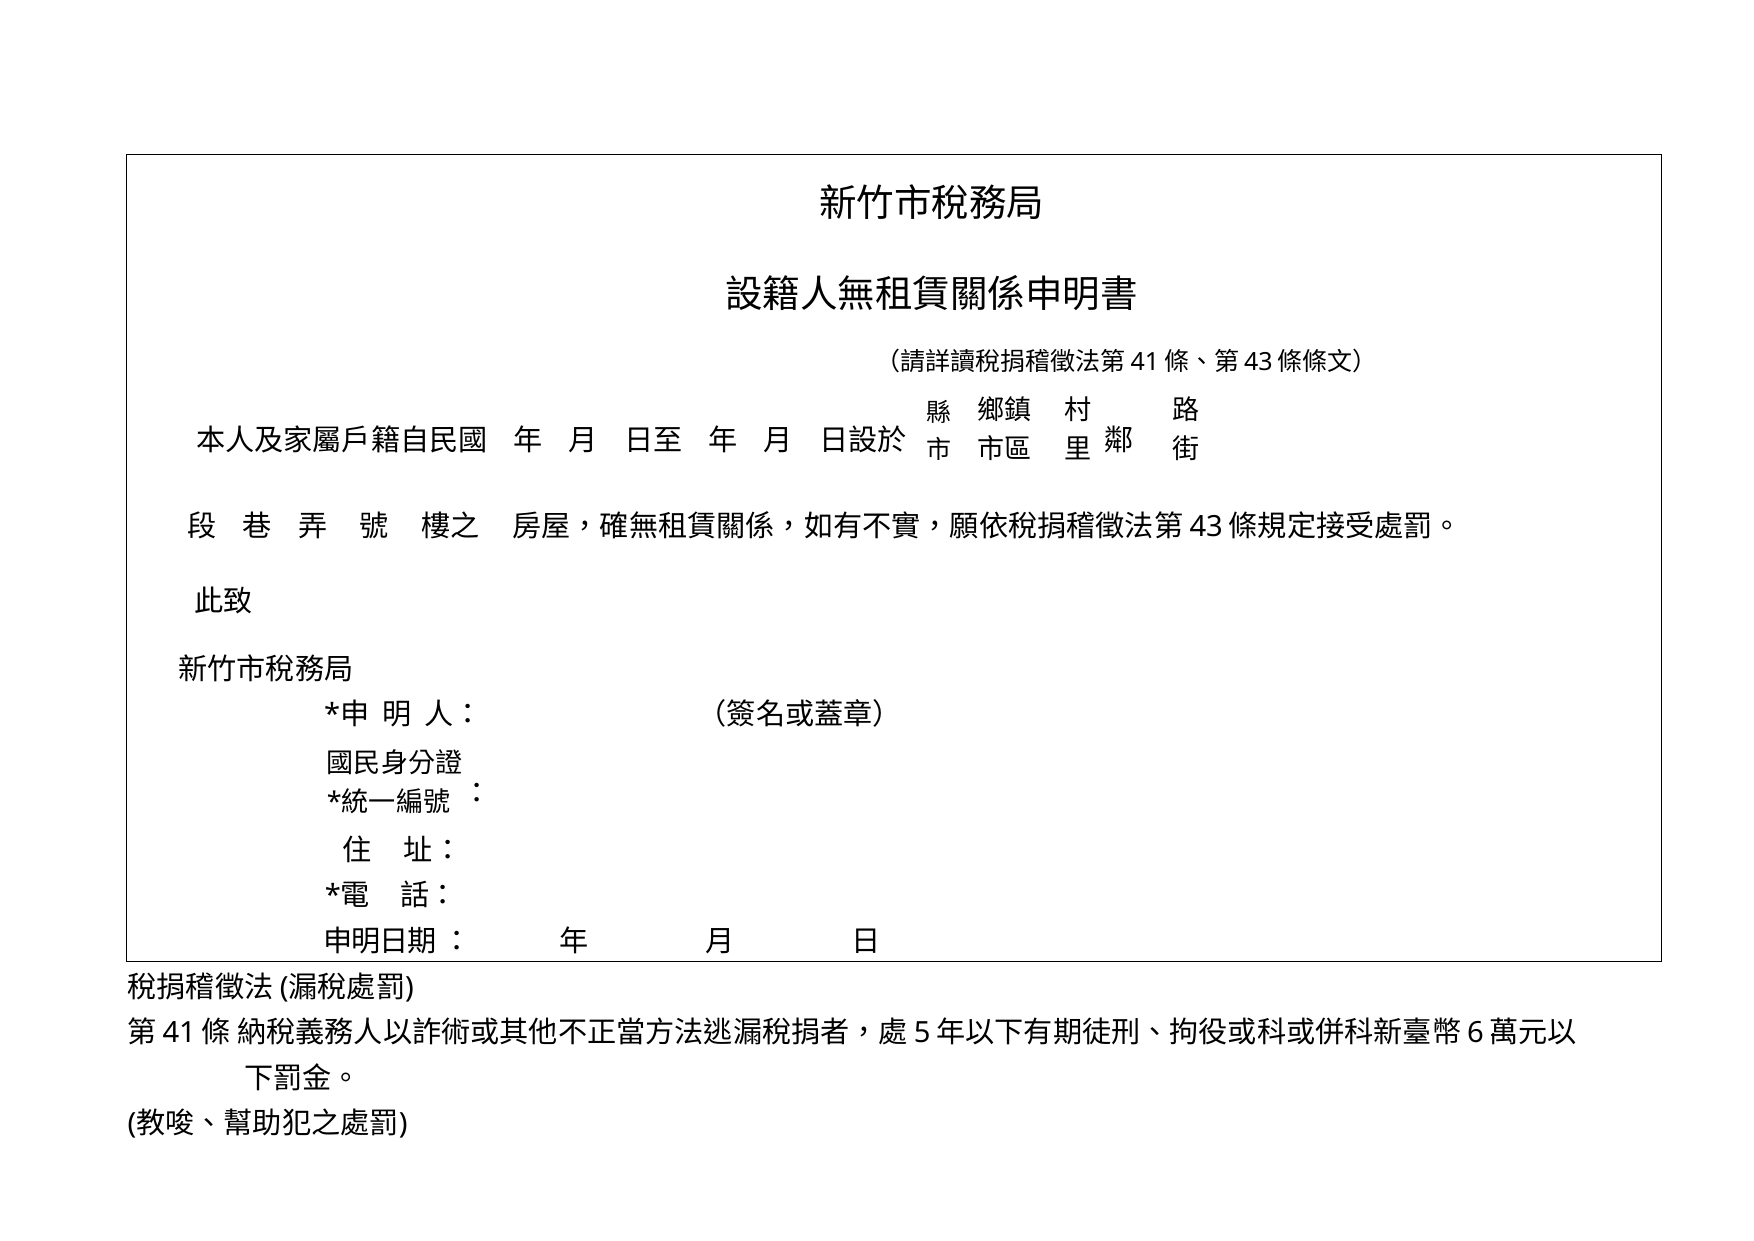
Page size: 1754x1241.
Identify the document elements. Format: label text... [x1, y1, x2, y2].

text 第41條 納稅義務人以詐術或其他不正當方法逃漏稅捐者，處5年以下有期徒刑、拘役或科或併科新臺幣6萬元以下罰金。 [127, 1007, 1577, 1098]
text 稅捐稽徵法 (漏稅處罰) [127, 962, 1577, 1007]
text (教唆、幫助犯之處罰) [127, 1098, 1577, 1143]
table_header 新竹市稅務局 設籍人無租賃關係申明書 （請詳讀稅捐稽徵法第41條、第43條條文） 本人及家屬戶籍自民國 年 月 日至 年 月 日設於 縣市 鄉鎮市區 村里 鄰 路街 段 巷 弄 號 樓之 房屋，確無租賃關係，如有不實，願依稅捐稽徵法第43條規定接受處罰。 此致 新竹市稅務局 *申 明 人： （簽名或蓋章） 國民身分證*統一編號： 住 址： *電 話： 申明日期 ： 年 月 日 [127, 155, 1661, 961]
